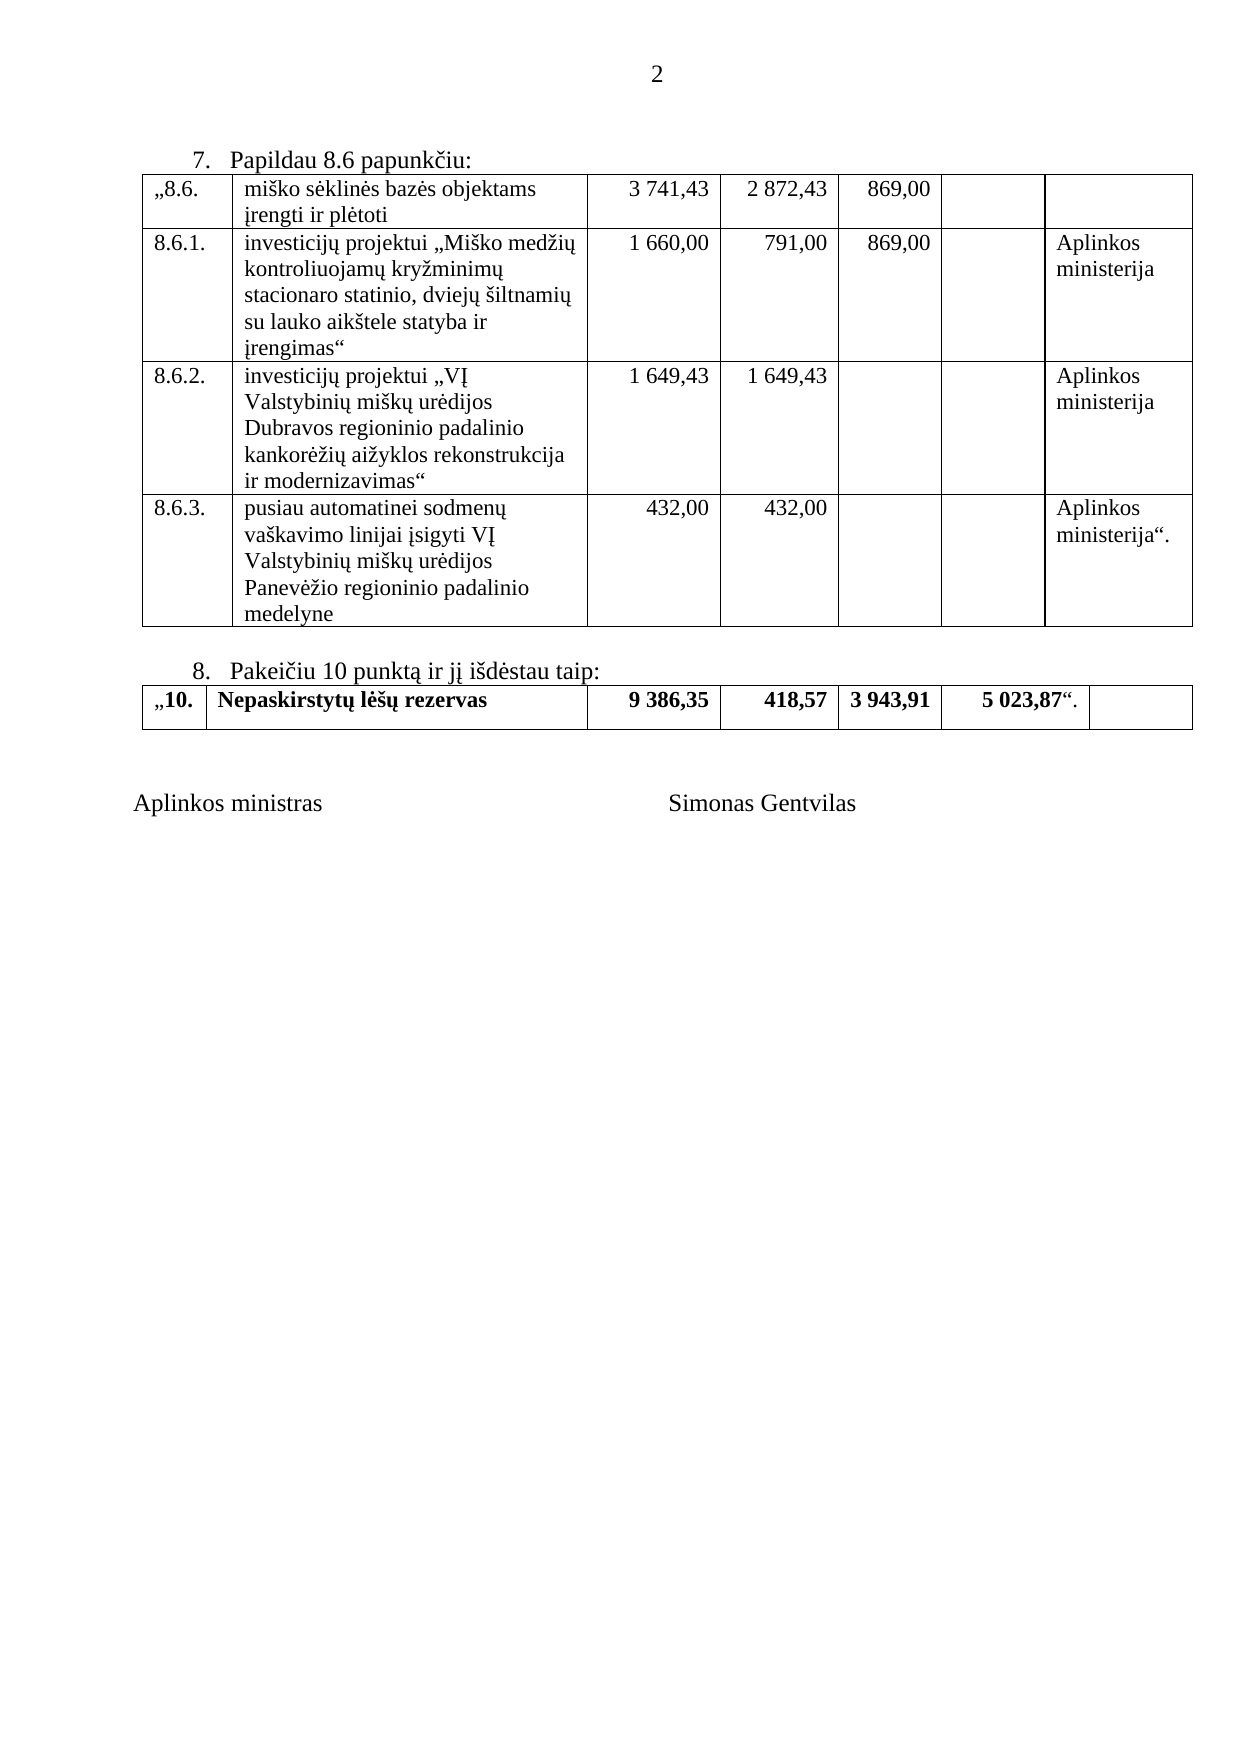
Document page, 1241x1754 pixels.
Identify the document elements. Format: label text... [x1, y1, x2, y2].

table_header miško sėklinės bazės objektams įrengti ir plėtoti [233, 175, 587, 228]
table_cell 432,00 [721, 495, 838, 626]
table_header „10. [143, 686, 206, 729]
table_cell pusiau automatinei sodmenų vaškavimo linijai įsigyti VĮ Valstybinių miškų urėdijos Panevėžio regioninio padalinio medelyne [233, 495, 587, 626]
table_header 869,00 [839, 175, 941, 228]
table_cell [942, 495, 1044, 626]
table_cell investicijų projektui „VĮ Valstybinių miškų urėdijos Dubravos regioninio padalinio kankorėžių aižyklos rekonstrukcija ir modernizavimas“ [233, 362, 587, 493]
table_header 418,57 [721, 686, 838, 729]
table_cell 1 649,43 [588, 362, 720, 493]
table_header 3 741,43 [588, 175, 720, 228]
table_cell 791,00 [721, 229, 838, 361]
table_header 3 943,91 [839, 686, 941, 729]
table_cell 1 649,43 [721, 362, 838, 493]
text Aplinkos ministras Simonas Gentvilas [133, 788, 1181, 817]
table_cell 432,00 [588, 495, 720, 626]
table_cell investicijų projektui „Miško medžių kontroliuojamų kryžminimų stacionaro statinio, dviejų šiltnamių su lauko aikštele statyba ir įrengimas“ [233, 229, 587, 361]
table_header [1046, 175, 1192, 228]
table_header [942, 175, 1044, 228]
table_cell [942, 362, 1044, 493]
table_cell 8.6.2. [143, 362, 232, 493]
table_cell 8.6.3. [143, 495, 232, 626]
table_cell Aplinkos ministerija“. [1046, 495, 1192, 626]
table_cell Aplinkos ministerija [1046, 362, 1192, 493]
table_cell 869,00 [839, 229, 941, 361]
table_header 9 386,35 [588, 686, 720, 729]
table_header 2 872,43 [721, 175, 838, 228]
table_header [1090, 686, 1192, 729]
text 7. Papildau 8.6 papunkčiu: [192, 145, 1181, 174]
table_header 5 023,87“. [942, 686, 1089, 729]
table_cell [839, 495, 941, 626]
table_cell Aplinkos ministerija [1046, 229, 1192, 361]
table_header „8.6. [143, 175, 232, 228]
table_cell [942, 229, 1044, 361]
table_header Nepaskirstytų lėšų rezervas [207, 686, 587, 729]
text 8. Pakeičiu 10 punktą ir jį išdėstau taip: [192, 656, 1181, 685]
table_cell 8.6.1. [143, 229, 232, 361]
table_cell 1 660,00 [588, 229, 720, 361]
table_cell [839, 362, 941, 493]
